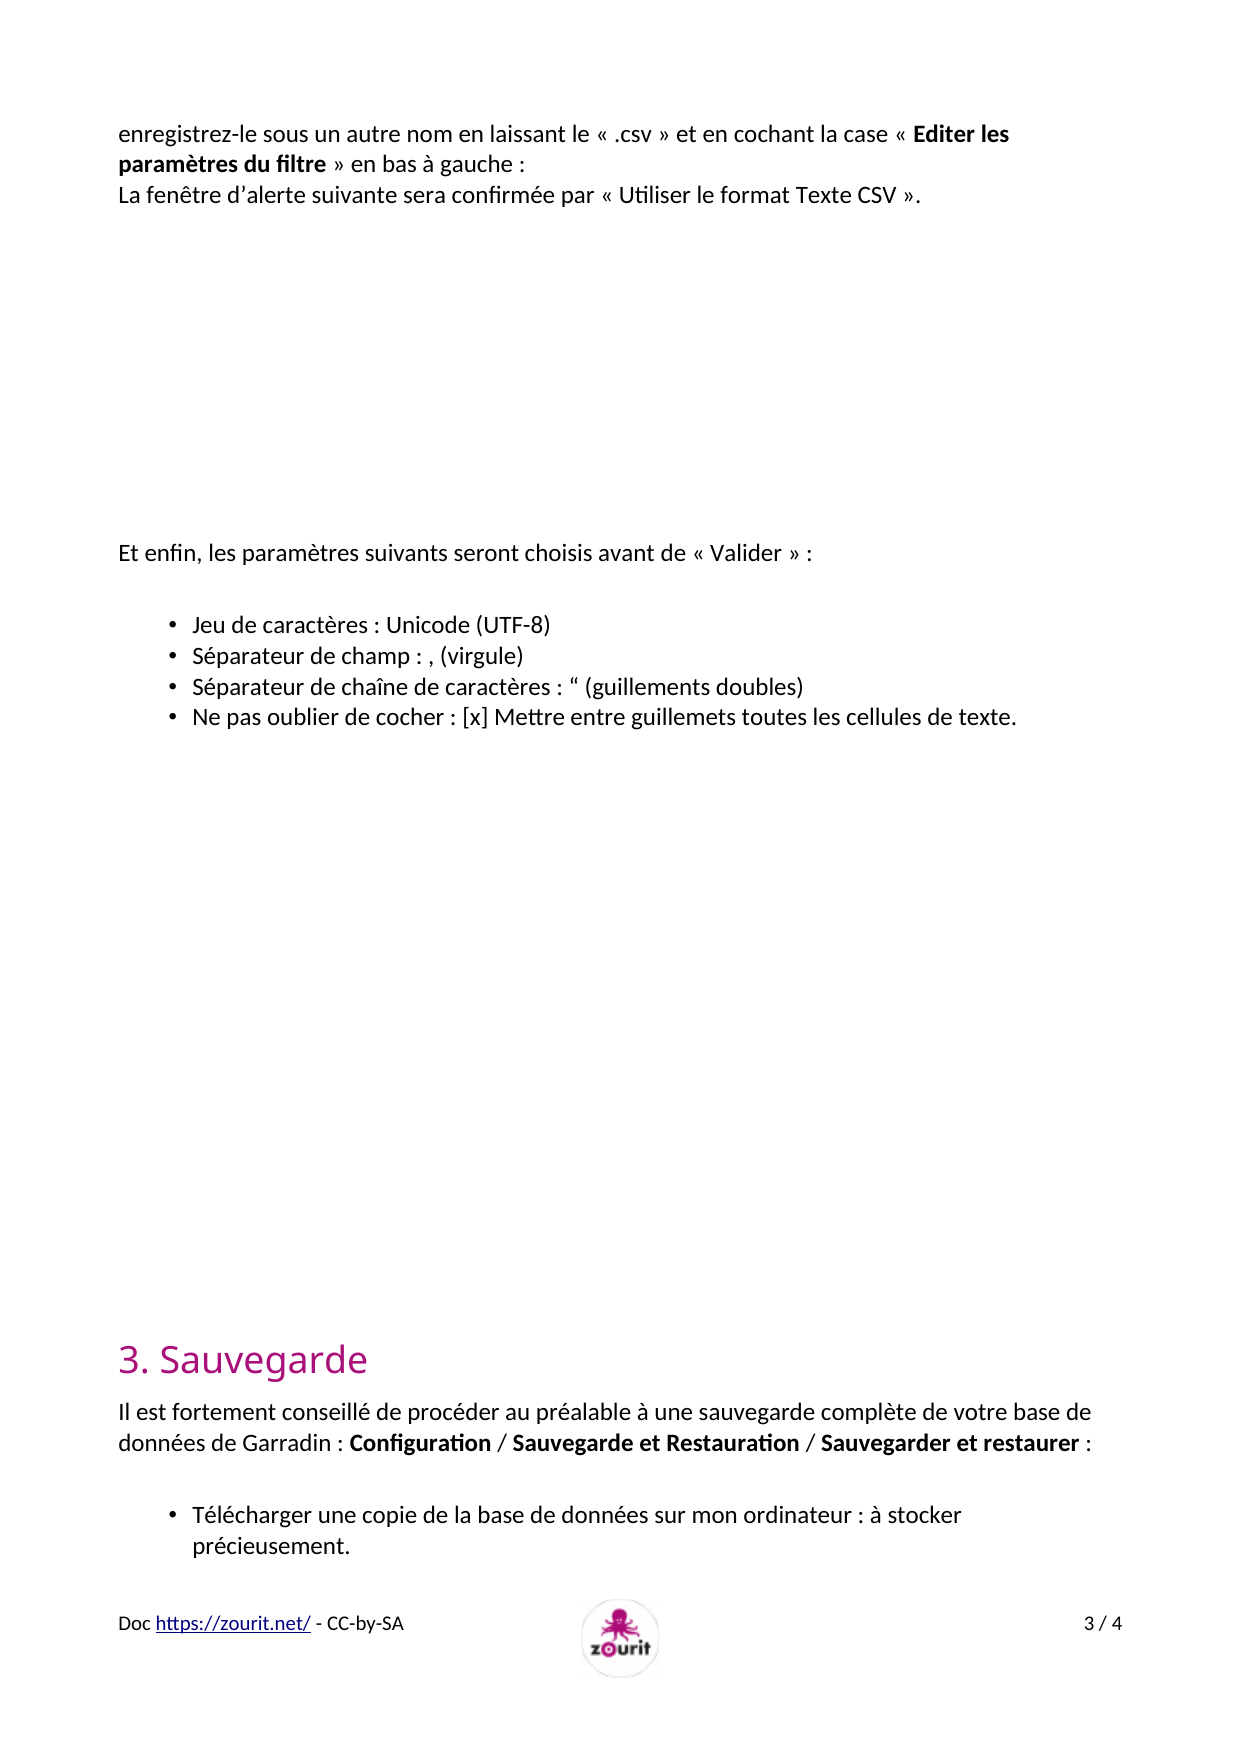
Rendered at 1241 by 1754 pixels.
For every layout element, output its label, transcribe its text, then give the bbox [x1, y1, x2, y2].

picture [581, 1599, 660, 1678]
text Il est fortement conseillé de procéder au préalable à une sauvegarde complète de votre base de données de Garradin : Configuration / Sauvegarde et Restauration / Sauvegarder et restaurer : [118, 1397, 1122, 1458]
list Télécharger une copie de la base de données sur mon ordinateur : à stocker précieusement. [177, 1499, 1122, 1561]
list Séparateur de champ : , (virgule) [177, 640, 1122, 671]
subtitle 3. Sauvegarde [118, 1333, 1122, 1384]
list Séparateur de chaîne de caractères : “ (guillements doubles) [177, 671, 1122, 701]
text enregistrez-le sous un autre nom en laissant le « .csv » et en cochant la case « Editer les paramètres du filtre » en bas à gauche : La fenêtre d’alerte suivante sera confirmée par « Utiliser le format Texte CSV ». [118, 118, 1122, 210]
text Et enfin, les paramètres suivants seront choisis avant de « Valider » : [118, 537, 1122, 568]
list Jeu de caractères : Unicode (UTF-8) [177, 609, 1122, 640]
list Ne pas oublier de cocher : [x] Mettre entre guillemets toutes les cellules de texte. [177, 701, 1122, 732]
